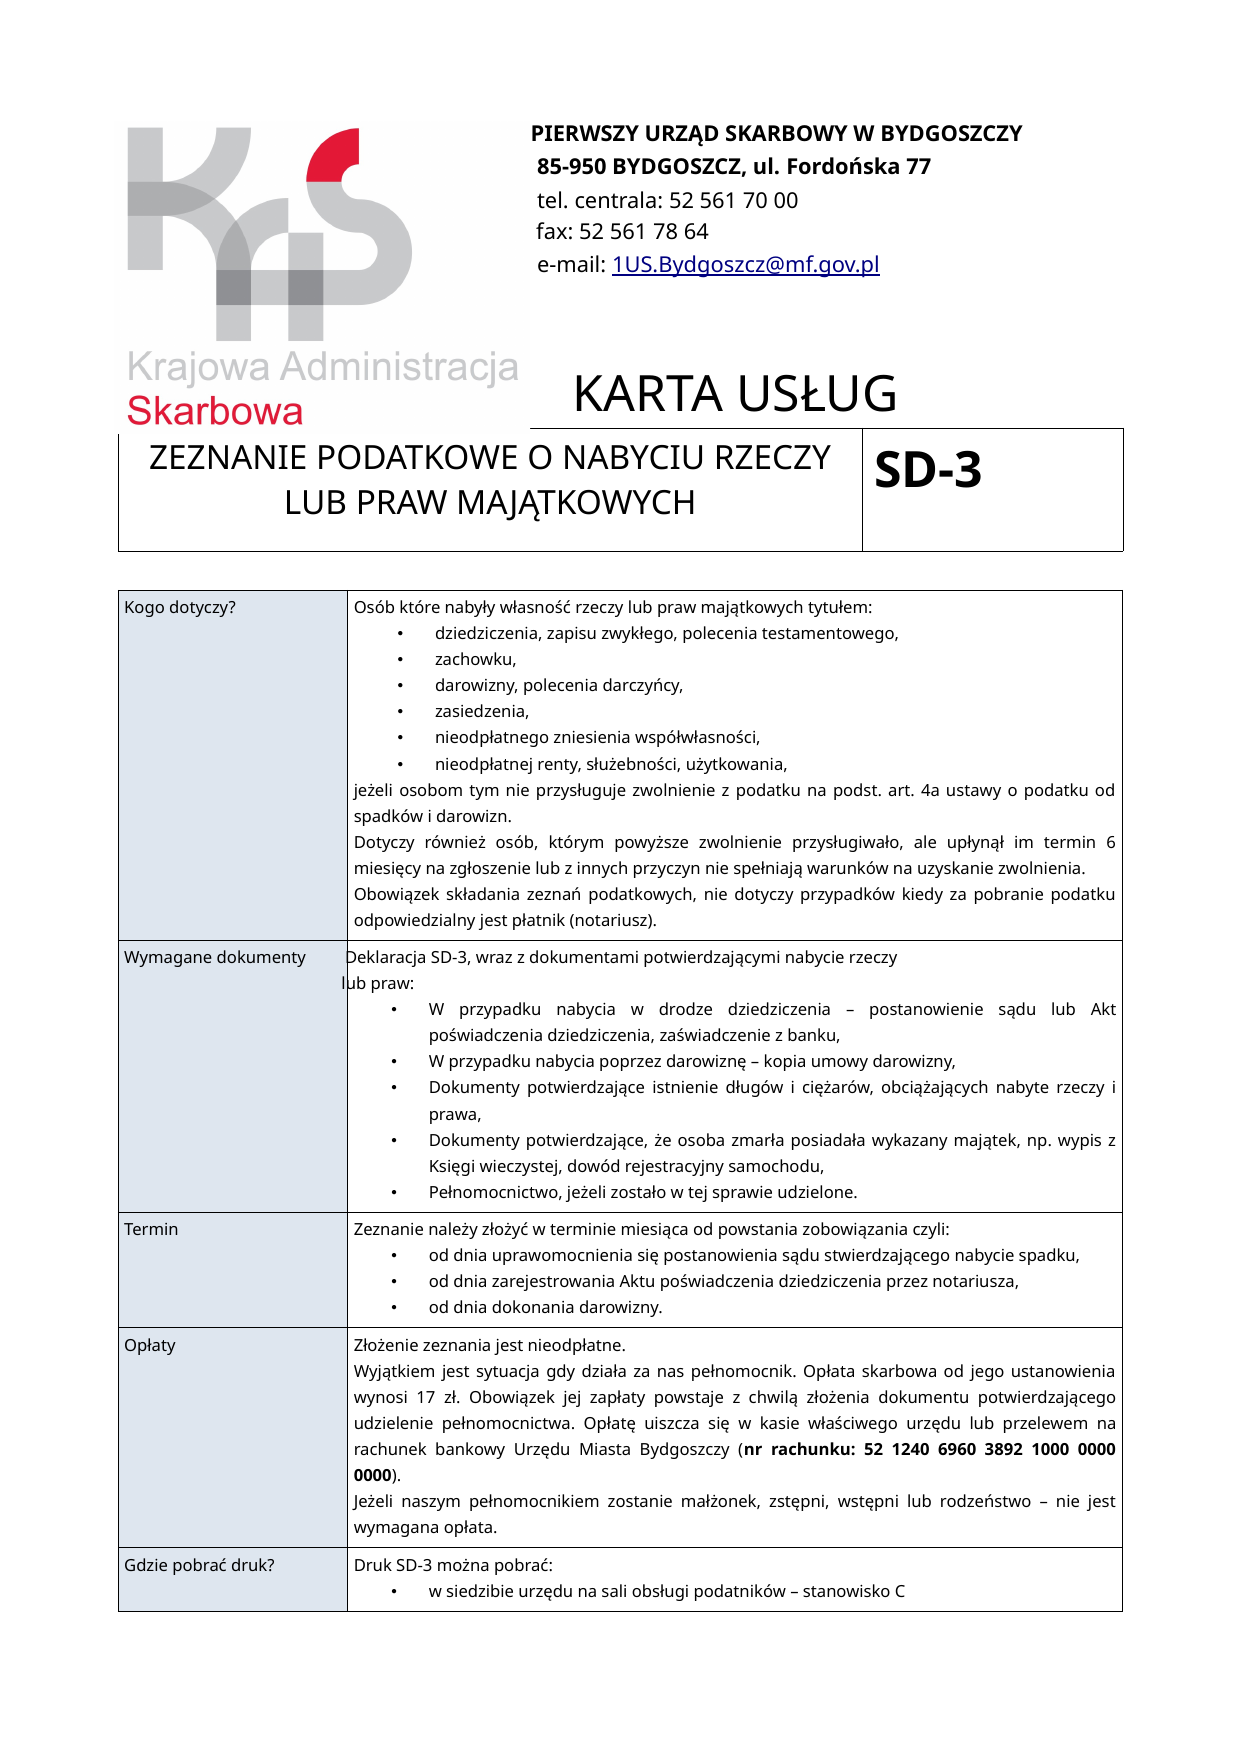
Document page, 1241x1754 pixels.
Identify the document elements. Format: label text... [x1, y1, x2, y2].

table_cell Deklaracja SD-3, wraz z dokumentami potwierdzającymi nabycie rzeczy lub praw: W przypadku nabycia w drodze dziedziczenia – postanowienie sądu lub Akt poświadczenia dziedziczenia, zaświadczenie z banku, W przypadku nabycia poprzez darowiznę – kopia umowy darowizny, Dokumenty potwierdzające istnienie długów i ciężarów, obciążających nabyte rzeczy i prawa, Dokumenty potwierdzające, że osoba zmarła posiadała wykazany majątek, np. wypis z Księgi wieczystej, dowód rejestracyjny samochodu, Pełnomocnictwo, jeżeli zostało w tej sprawie udzielone. [348, 941, 1122, 1212]
table_header ZEZNANIE PODATKOWE O NABYCIU RZECZY LUB PRAW MAJĄTKOWYCH [119, 429, 862, 551]
table_cell Gdzie pobrać druk? [119, 1548, 347, 1611]
text KARTA USŁUG [531, 354, 1122, 427]
text fax: 52 561 78 64 [531, 216, 1122, 246]
text 85-950 BYDGOSZCZ, ul. Fordońska 77 [531, 148, 1122, 182]
table_header Kogo dotyczy? [119, 591, 347, 940]
table_cell Opłaty [119, 1328, 347, 1547]
table_cell Zeznanie należy złożyć w terminie miesiąca od powstania zobowiązania czyli: od dnia uprawomocnienia się postanowienia sądu stwierdzającego nabycie spadku, od dnia zarejestrowania Aktu poświadczenia dziedziczenia przez notariusza, od dnia dokonania darowizny. [348, 1213, 1122, 1327]
table_cell Wymagane dokumenty [119, 941, 347, 1212]
table_header Osób które nabyły własność rzeczy lub praw majątkowych tytułem: dziedziczenia, zapisu zwykłego, polecenia testamentowego, zachowku, darowizny, polecenia darczyńcy, zasiedzenia, nieodpłatnego zniesienia współwłasności, nieodpłatnej renty, służebności, użytkowania, jeżeli osobom tym nie przysługuje zwolnienie z podatku na podst. art. 4a ustawy o podatku od spadków i darowizn. Dotyczy również osób, którym powyższe zwolnienie przysługiwało, ale upłynął im termin 6 miesięcy na zgłoszenie lub z innych przyczyn nie spełniają warunków na uzyskanie zwolnienia. Obowiązek składania zeznań podatkowych, nie dotyczy przypadków kiedy za pobranie podatku odpowiedzialny jest płatnik (notariusz). [348, 591, 1122, 940]
text PIERWSZY URZĄD SKARBOWY W BYDGOSZCZY [118, 118, 1122, 148]
table_cell Termin [119, 1213, 347, 1327]
table_header SD-3 [863, 429, 1123, 551]
text e-mail: 1US.Bydgoszcz@mf.gov.pl [531, 246, 1122, 280]
text tel. centrala: 52 561 70 00 [531, 182, 1122, 216]
table_cell Druk SD-3 można pobrać: w siedzibie urzędu na sali obsługi podatników – stanowisko C ze strony internetowej Ministerstwa Finansów www.finanse.mf.gov.pl [348, 1548, 1122, 1611]
table_cell Złożenie zeznania jest nieodpłatne. Wyjątkiem jest sytuacja gdy działa za nas pełnomocnik. Opłata skarbowa od jego ustanowienia wynosi 17 zł. Obowiązek jej zapłaty powstaje z chwilą złożenia dokumentu potwierdzającego udzielenie pełnomocnictwa. Opłatę uiszcza się w kasie właściwego urzędu lub przelewem na rachunek bankowy Urzędu Miasta Bydgoszczy (nr rachunku: 52 1240 6960 3892 1000 0000 0000). Jeżeli naszym pełnomocnikiem zostanie małżonek, zstępni, wstępni lub rodzeństwo – nie jest wymagana opłata. [348, 1328, 1122, 1547]
